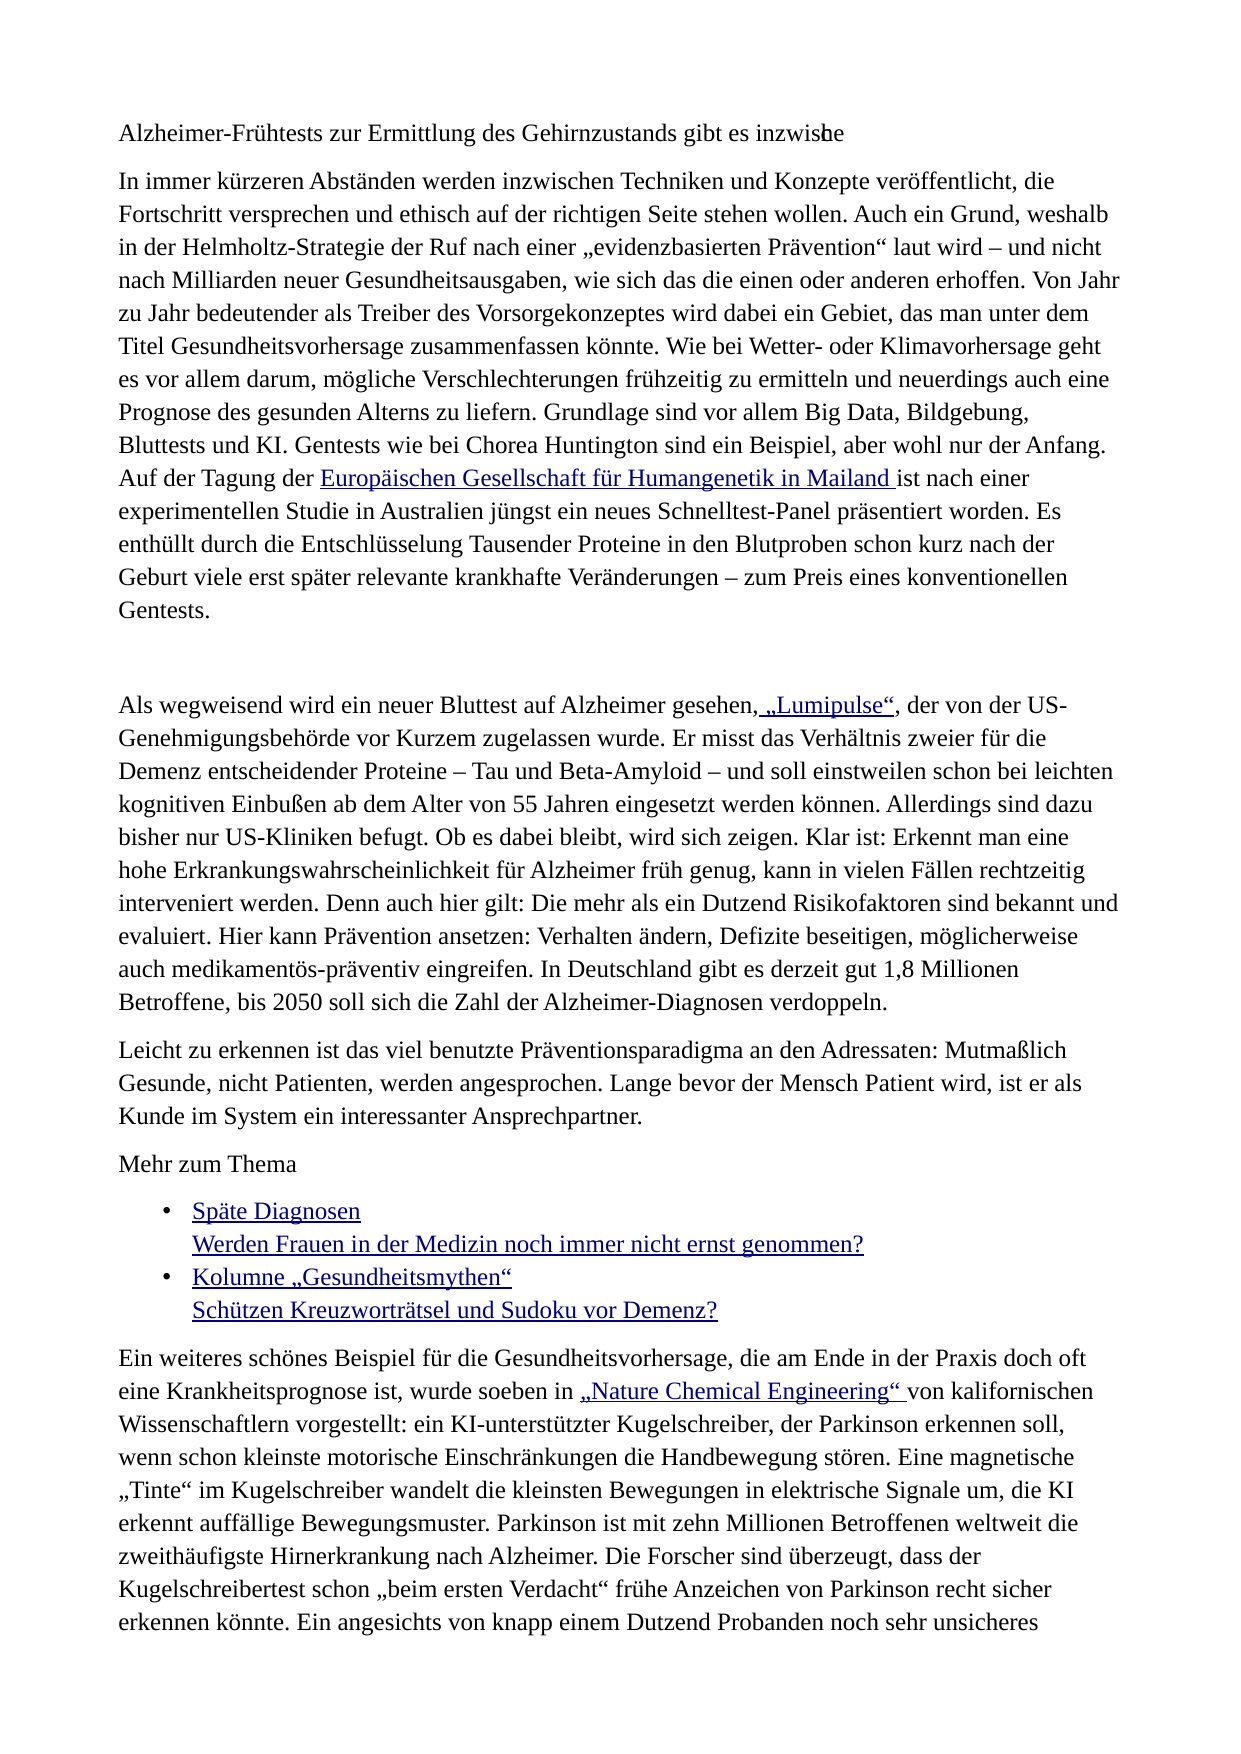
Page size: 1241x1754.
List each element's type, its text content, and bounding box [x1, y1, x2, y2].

list Späte Diagnosen [162, 1196, 1122, 1225]
list Kolumne „Gesundheitsmythen“ [162, 1262, 1122, 1291]
list Werden Frauen in der Medizin noch immer nicht ernst genommen? [162, 1229, 1122, 1258]
text Leicht zu erkennen ist das viel benutzte Präventionsparadigma an den Adressaten: Mutmaßlich Gesunde, nicht Patienten, werden angesprochen. Lange bevor der Mensch Patient wird, ist er als Kunde im System ein interessanter Ansprechpartner. [118, 1035, 1122, 1130]
text Mehr zum Thema [118, 1149, 1122, 1177]
text Alzheimer-Frühtests zur Ermittlung des Gehirnzustands gibt es inzwischen viele, auch die Bildgebung spielt eine zentrale Rolle und verbessert sich immer mehr.AP [118, 118, 1122, 147]
text Ein weiteres schönes Beispiel für die Gesundheitsvorhersage, die am Ende in der Praxis doch oft eine Krankheitsprognose ist, wurde soeben in „Nature Chemical Engineering“ von kalifornischen Wissenschaftlern vorgestellt: ein KI-unterstützter Kugelschreiber, der Parkinson erkennen soll, wenn schon kleinste motorische Einschränkungen die Handbewegung stören. Eine magnetische „Tinte“ im Kugelschreiber wandelt die kleinsten Bewegungen in elektrische Signale um, die KI erkennt auffällige Bewegungsmuster. Parkinson ist mit zehn Millionen Betroffenen weltweit die zweithäufigste Hirnerkrankung nach Alzheimer. Die Forscher sind überzeugt, dass der Kugelschreibertest schon „beim ersten Verdacht“ frühe Anzeichen von Parkinson recht sicher erkennen könnte. Ein angesichts von knapp einem Dutzend Probanden noch sehr unsicheres [118, 1343, 1122, 1636]
text In immer kürzeren Abständen werden inzwischen Techniken und Konzepte veröffentlicht, die Fortschritt versprechen und ethisch auf der richtigen Seite stehen wollen. Auch ein Grund, weshalb in der Helmholtz-Strategie der Ruf nach einer „evidenzbasierten Prävention“ laut wird – und nicht nach Milliarden neuer Gesundheitsausgaben, wie sich das die einen oder anderen erhoffen. Von Jahr zu Jahr bedeutender als Treiber des Vorsorgekonzeptes wird dabei ein Gebiet, das man unter dem Titel Gesundheitsvorhersage zusammenfassen könnte. Wie bei Wetter- oder Klimavorhersage geht es vor allem darum, mögliche Verschlechterungen frühzeitig zu ermitteln und neuerdings auch eine Prognose des gesunden Alterns zu liefern. Grundlage sind vor allem Big Data, Bildgebung, Bluttests und KI. Gentests wie bei Chorea Huntington sind ein Beispiel, aber wohl nur der Anfang. Auf der Tagung der Europäischen Gesellschaft für Humangenetik in Mailand ist nach einer experimentellen Studie in Australien jüngst ein neues Schnelltest-Panel präsentiert worden. Es enthüllt durch die Entschlüsselung Tausender Proteine in den Blutproben schon kurz nach der Geburt viele erst später relevante krankhafte Veränderungen – zum Preis eines konventionellen Gentests. [118, 166, 1122, 624]
text Als wegweisend wird ein neuer Bluttest auf Alzheimer gesehen, „Lumipulse“, der von der US-Genehmigungsbehörde vor Kurzem zugelassen wurde. Er misst das Verhältnis zweier für die Demenz entscheidender Proteine – Tau und Beta-Amyloid – und soll einstweilen schon bei leichten kognitiven Einbußen ab dem Alter von 55 Jahren eingesetzt werden können. Allerdings sind dazu bisher nur US-Kliniken befugt. Ob es dabei bleibt, wird sich zeigen. Klar ist: Erkennt man eine hohe Erkrankungswahrscheinlichkeit für Alzheimer früh genug, kann in vielen Fällen rechtzeitig interveniert werden. Denn auch hier gilt: Die mehr als ein Dutzend Risikofaktoren sind bekannt und evaluiert. Hier kann Prävention ansetzen: Verhalten ändern, Defizite beseitigen, möglicherweise auch medikamentös-präventiv eingreifen. In Deutschland gibt es derzeit gut 1,8 Millionen Betroffene, bis 2050 soll sich die Zahl der Alzheimer-Diagnosen verdoppeln. [118, 690, 1122, 1016]
list Schützen Kreuzworträtsel und Sudoku vor Demenz? [162, 1295, 1122, 1324]
